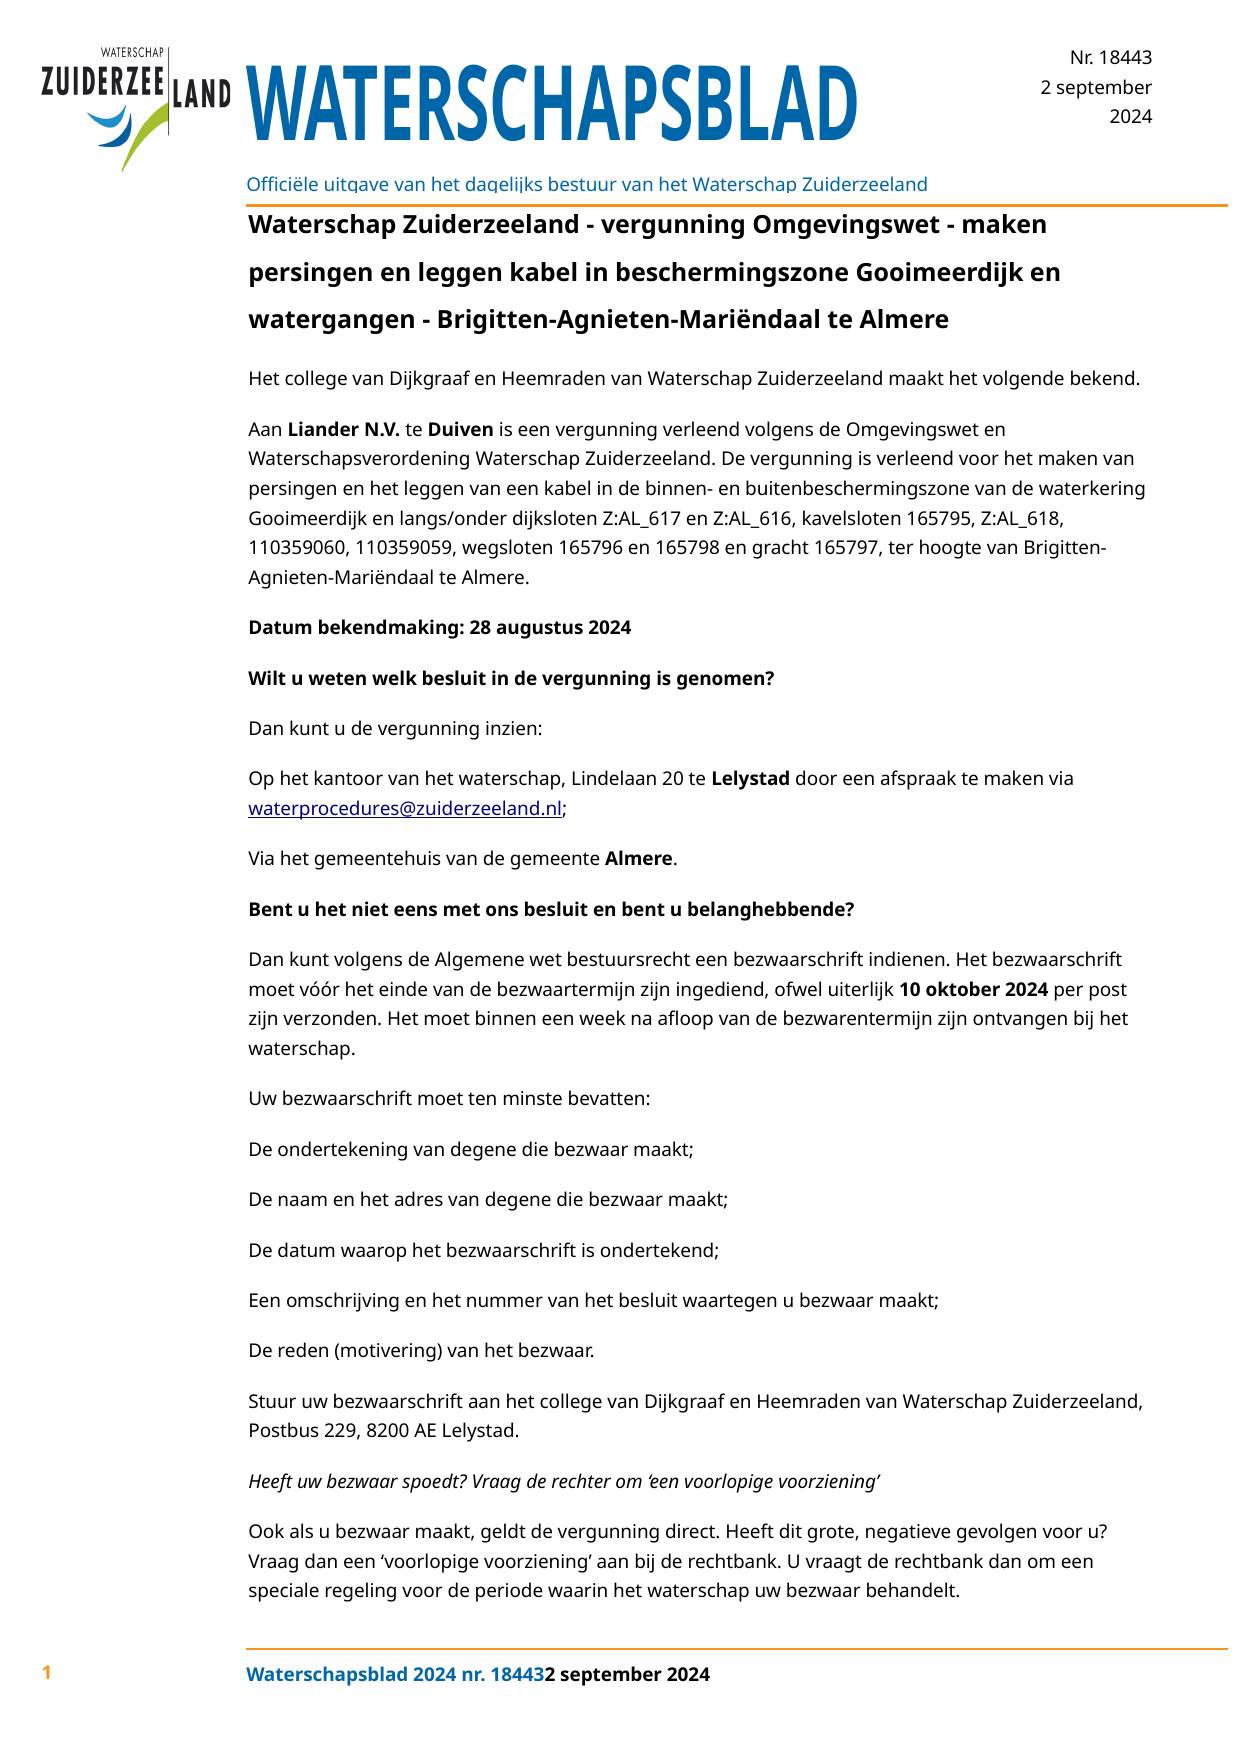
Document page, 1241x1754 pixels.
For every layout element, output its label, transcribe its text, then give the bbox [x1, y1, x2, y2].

text Stuur uw bezwaarschrift aan het college van Dijkgraaf en Heemraden van Waterschap Zuiderzeeland, Postbus 229, 8200 AE Lelystad. [248, 1388, 1152, 1443]
picture [41, 47, 231, 172]
text Wilt u weten welk besluit in de vergunning is genomen? [248, 665, 1152, 690]
text Heeft uw bezwaar spoedt? Vraag de rechter om ‘een voorlopige voorziening’ [248, 1468, 1152, 1494]
text Dan kunt u de vergunning inzien: [248, 715, 1152, 741]
text De datum waarop het bezwaarschrift is ondertekend; [248, 1237, 1152, 1262]
text De naam en het adres van degene die bezwaar maakt; [248, 1186, 1152, 1212]
text Datum bekendmaking: 28 augustus 2024 [248, 614, 1152, 640]
text Dan kunt volgens de Algemene wet bestuursrecht een bezwaarschrift indienen. Het bezwaarschrift moet vóór het einde van de bezwaartermijn zijn ingediend, ofwel uiterlijk 10 oktober 2024 per post zijn verzonden. Het moet binnen een week na afloop van de bezwarentermijn zijn ontvangen bij het waterschap. [248, 946, 1152, 1061]
text De ondertekening van degene die bezwaar maakt; [248, 1136, 1152, 1162]
text Ook als u bezwaar maakt, geldt de vergunning direct. Heeft dit grote, negatieve gevolgen voor u? Vraag dan een ‘voorlopige voorziening’ aan bij de rechtbank. U vraagt de rechtbank dan om een speciale regeling voor de periode waarin het waterschap uw bezwaar behandelt. [248, 1518, 1152, 1603]
text Waterschap Zuiderzeeland - vergunning Omgevingswet - maken persingen en leggen kabel in beschermingszone Gooimeerdijk en watergangen - Brigitten-Agnieten-Mariëndaal te Almere [248, 207, 1152, 336]
text Aan Liander N.V. te Duiven is een vergunning verleend volgens de Omgevingswet en Waterschapsverordening Waterschap Zuiderzeeland. De vergunning is verleend voor het maken van persingen en het leggen van een kabel in de binnen- en buitenbeschermingszone van de waterkering Gooimeerdijk en langs/onder dijksloten Z:AL_617 en Z:AL_616, kavelsloten 165795, Z:AL_618, 110359060, 110359059, wegsloten 165796 en 165798 en gracht 165797, ter hoogte van Brigitten-Agnieten-Mariëndaal te Almere. [248, 416, 1152, 589]
text Bent u het niet eens met ons besluit en bent u belanghebbende? [248, 896, 1152, 922]
text Uw bezwaarschrift moet ten minste bevatten: [248, 1086, 1152, 1111]
text De reden (motivering) van het bezwaar. [248, 1338, 1152, 1363]
text Op het kantoor van het waterschap, Lindelaan 20 te Lelystad door een afspraak te maken via waterprocedures@zuiderzeeland.nl; [248, 766, 1152, 821]
text Het college van Dijkgraaf en Heemraden van Waterschap Zuiderzeeland maakt het volgende bekend. [248, 366, 1152, 391]
text Via het gemeentehuis van de gemeente Almere. [248, 846, 1152, 871]
text Een omschrijving en het nummer van het besluit waartegen u bezwaar maakt; [248, 1287, 1152, 1313]
